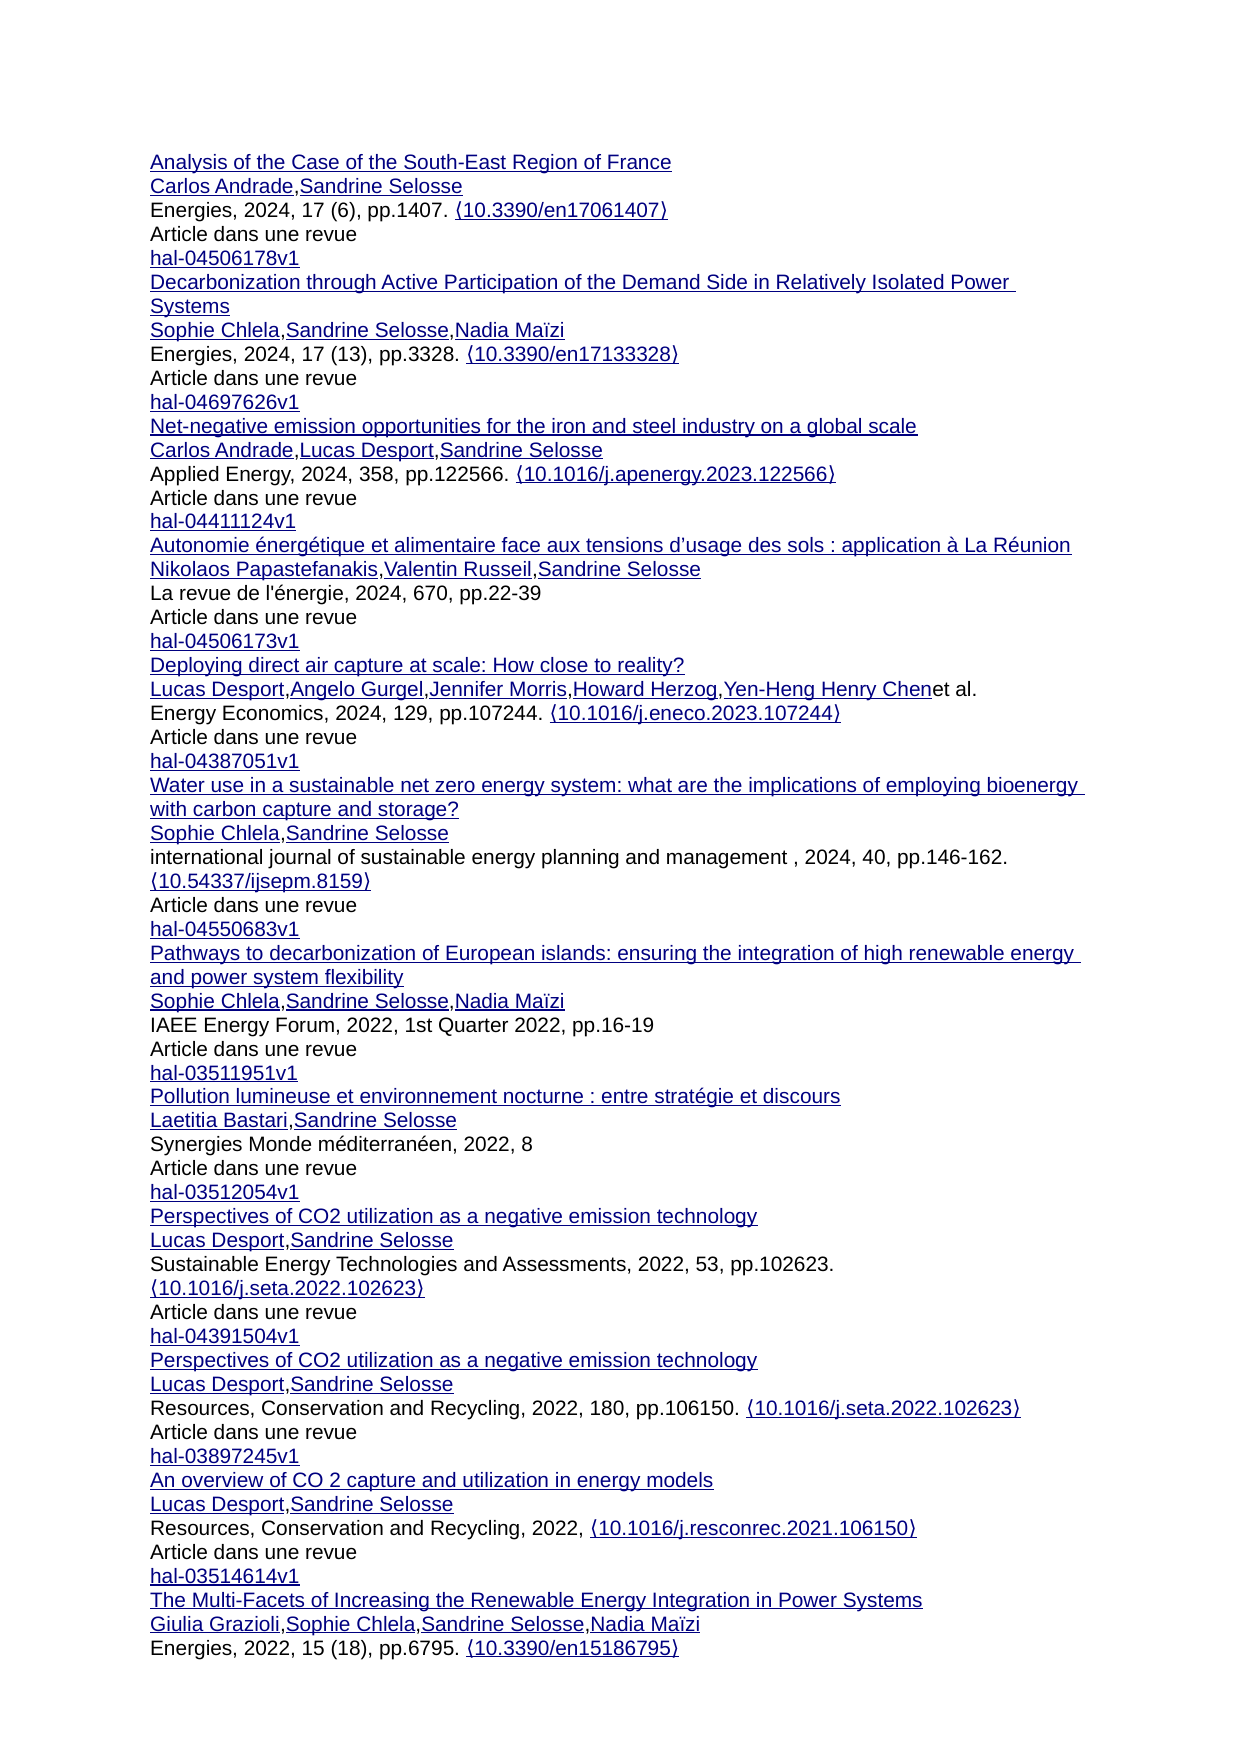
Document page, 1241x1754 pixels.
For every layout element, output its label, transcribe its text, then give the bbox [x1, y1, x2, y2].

table_cell An overview of CO 2 capture and utilization in energy models Lucas Desport,Sandrine Selosse Resources, Conservation and Recycling, 2022, ⟨10.1016/j.resconrec.2021.106150⟩ Article dans une revue hal-03514614v1 [150, 1468, 1090, 1587]
table_cell Pollution lumineuse et environnement nocturne : entre stratégie et discours Laetitia Bastari,Sandrine Selosse Synergies Monde méditerranéen, 2022, 8 Article dans une revue hal-03512054v1 [150, 1084, 1090, 1204]
table_cell Pathways to decarbonization of European islands: ensuring the integration of high renewable energy and power system flexibility Sophie Chlela,Sandrine Selosse,Nadia Maïzi IAEE Energy Forum, 2022, 1st Quarter 2022, pp.16-19 Article dans une revue hal-03511951v1 [150, 941, 1090, 1084]
table_cell Net-negative emission opportunities for the iron and steel industry on a global scale Carlos Andrade,Lucas Desport,Sandrine Selosse Applied Energy, 2024, 358, pp.122566. ⟨10.1016/j.apenergy.2023.122566⟩ Article dans une revue hal-04411124v1 [150, 414, 1090, 533]
table_cell Perspectives of CO2 utilization as a negative emission technology Lucas Desport,Sandrine Selosse Sustainable Energy Technologies and Assessments, 2022, 53, pp.102623. ⟨10.1016/j.seta.2022.102623⟩ Article dans une revue hal-04391504v1 [150, 1204, 1090, 1348]
table_cell Water use in a sustainable net zero energy system: what are the implications of employing bioenergy with carbon capture and storage? Sophie Chlela,Sandrine Selosse international journal of sustainable energy planning and management , 2024, 40, pp.146-162. ⟨10.54337/ijsepm.8159⟩ Article dans une revue hal-04550683v1 [150, 773, 1090, 941]
table_cell The Multi-Facets of Increasing the Renewable Energy Integration in Power Systems Giulia Grazioli,Sophie Chlela,Sandrine Selosse,Nadia Maïzi Energies, 2022, 15 (18), pp.6795. ⟨10.3390/en15186795⟩ [150, 1588, 1090, 1659]
table_cell Deploying direct air capture at scale: How close to reality? Lucas Desport,Angelo Gurgel,Jennifer Morris,Howard Herzog,Yen-Heng Henry Chenet al. Energy Economics, 2024, 129, pp.107244. ⟨10.1016/j.eneco.2023.107244⟩ Article dans une revue hal-04387051v1 [150, 653, 1090, 773]
table_cell Analysis of the Case of the South-East Region of France Carlos Andrade,Sandrine Selosse Energies, 2024, 17 (6), pp.1407. ⟨10.3390/en17061407⟩ Article dans une revue hal-04506178v1 [150, 150, 1090, 270]
table_cell Autonomie énergétique et alimentaire face aux tensions d’usage des sols : application à La Réunion Nikolaos Papastefanakis,Valentin Russeil,Sandrine Selosse La revue de l'énergie, 2024, 670, pp.22-39 Article dans une revue hal-04506173v1 [150, 533, 1090, 653]
table_cell Perspectives of CO2 utilization as a negative emission technology Lucas Desport,Sandrine Selosse Resources, Conservation and Recycling, 2022, 180, pp.106150. ⟨10.1016/j.seta.2022.102623⟩ Article dans une revue hal-03897245v1 [150, 1348, 1090, 1468]
table_cell Decarbonization through Active Participation of the Demand Side in Relatively Isolated Power Systems Sophie Chlela,Sandrine Selosse,Nadia Maïzi Energies, 2024, 17 (13), pp.3328. ⟨10.3390/en17133328⟩ Article dans une revue hal-04697626v1 [150, 270, 1090, 413]
